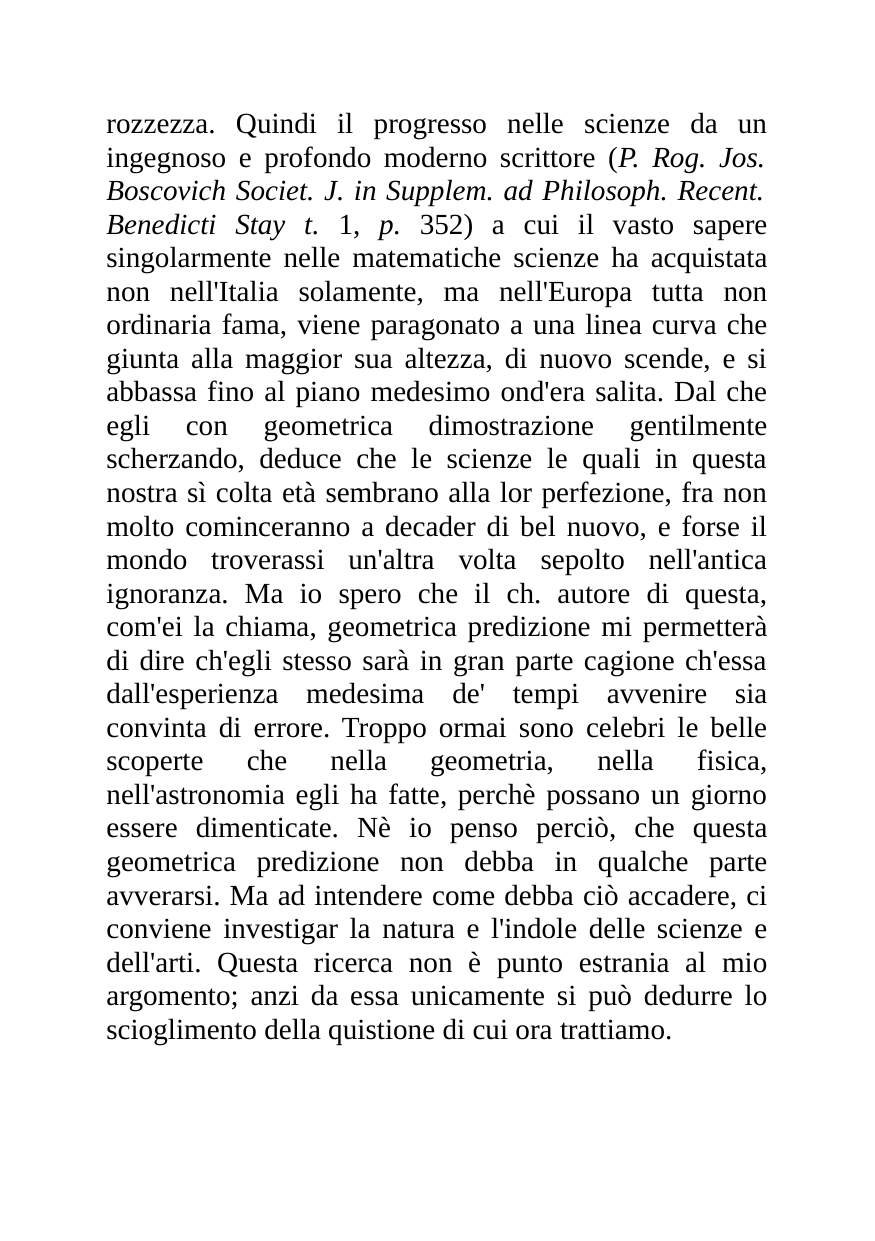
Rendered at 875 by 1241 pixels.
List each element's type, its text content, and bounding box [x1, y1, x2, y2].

text rozzezza. Quindi il progresso nelle scienze da un ingegnoso e profondo moderno scrittore (P. Rog. Jos. Boscovich Societ. J. in Supplem. ad Philosoph. Recent. Benedicti Stay t. 1, p. 352) a cui il vasto sapere singolarmente nelle matematiche scienze ha acquistata non nell'Italia solamente, ma nell'Europa tutta non ordinaria fama, viene paragonato a una linea curva che giunta alla maggior sua altezza, di nuovo scende, e si abbassa fino al piano medesimo ond'era salita. Dal che egli con geometrica dimostrazione gentilmente scherzando, deduce che le scienze le quali in questa nostra sì colta età sembrano alla lor perfezione, fra non molto cominceranno a decader di bel nuovo, e forse il mondo troverassi un'altra volta sepolto nell'antica ignoranza. Ma io spero che il ch. autore di questa, com'ei la chiama, geometrica predizione mi permetterà di dire ch'egli stesso sarà in gran parte cagione ch'essa dall'esperienza medesima de' tempi avvenire sia convinta di errore. Troppo ormai sono celebri le belle scoperte che nella geometria, nella fisica, nell'astronomia egli ha fatte, perchè possano un giorno essere dimenticate. Nè io penso perciò, che questa geometrica predizione non debba in qualche parte avverarsi. Ma ad intendere come debba ciò accadere, ci conviene investigar la natura e l'indole delle scienze e dell'arti. Questa ricerca non è punto estrania al mio argomento; anzi da essa unicamente si può dedurre lo scioglimento della quistione di cui ora trattiamo. [106, 106, 768, 1045]
